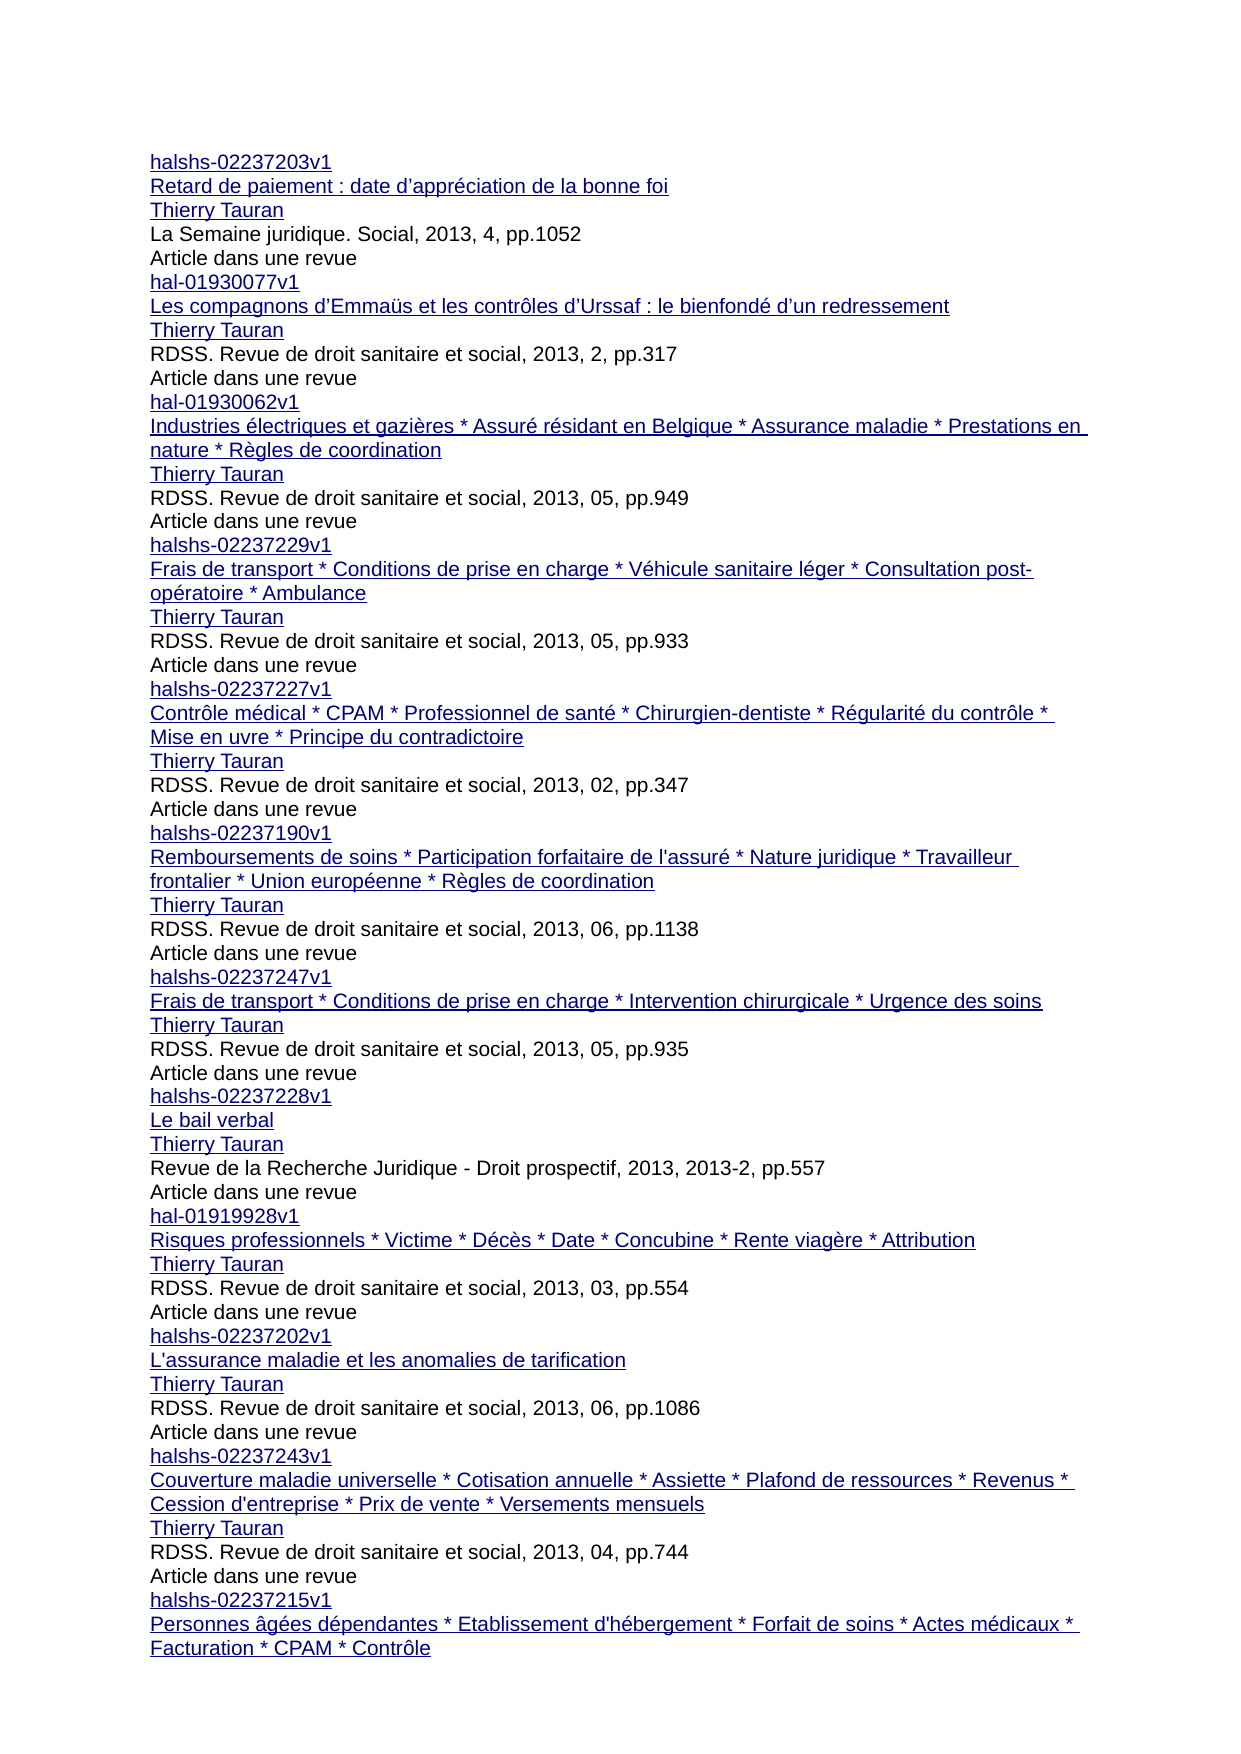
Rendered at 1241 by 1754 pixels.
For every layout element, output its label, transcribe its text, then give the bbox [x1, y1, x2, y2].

table_cell L'assurance maladie et les anomalies de tarification Thierry Tauran RDSS. Revue de droit sanitaire et social, 2013, 06, pp.1086 Article dans une revue halshs-02237243v1 [150, 1348, 1090, 1468]
table_cell halshs-02237203v1 [150, 150, 1090, 174]
table_cell Frais de transport * Conditions de prise en charge * Véhicule sanitaire léger * Consultation post-opératoire * Ambulance Thierry Tauran RDSS. Revue de droit sanitaire et social, 2013, 05, pp.933 Article dans une revue halshs-02237227v1 [150, 557, 1090, 701]
table_cell Industries électriques et gazières * Assuré résidant en Belgique * Assurance maladie * Prestations en nature * Règles de coordination Thierry Tauran RDSS. Revue de droit sanitaire et social, 2013, 05, pp.949 Article dans une revue halshs-02237229v1 [150, 414, 1090, 557]
table_cell Le bail verbal Thierry Tauran Revue de la Recherche Juridique - Droit prospectif, 2013, 2013-2, pp.557 Article dans une revue hal-01919928v1 [150, 1108, 1090, 1228]
table_cell Risques professionnels * Victime * Décès * Date * Concubine * Rente viagère * Attribution Thierry Tauran RDSS. Revue de droit sanitaire et social, 2013, 03, pp.554 Article dans une revue halshs-02237202v1 [150, 1228, 1090, 1348]
table_cell Personnes âgées dépendantes * Etablissement d'hébergement * Forfait de soins * Actes médicaux * Facturation * CPAM * Contrôle [150, 1611, 1090, 1659]
table_cell Retard de paiement : date d’appréciation de la bonne foi Thierry Tauran La Semaine juridique. Social, 2013, 4, pp.1052 Article dans une revue hal-01930077v1 [150, 174, 1090, 294]
table_cell Remboursements de soins * Participation forfaitaire de l'assuré * Nature juridique * Travailleur frontalier * Union européenne * Règles de coordination Thierry Tauran RDSS. Revue de droit sanitaire et social, 2013, 06, pp.1138 Article dans une revue halshs-02237247v1 [150, 845, 1090, 988]
table_cell Contrôle médical * CPAM * Professionnel de santé * Chirurgien-dentiste * Régularité du contrôle * Mise en uvre * Principe du contradictoire Thierry Tauran RDSS. Revue de droit sanitaire et social, 2013, 02, pp.347 Article dans une revue halshs-02237190v1 [150, 701, 1090, 845]
table_cell Les compagnons d’Emmaüs et les contrôles d’Urssaf : le bienfondé d’un redressement Thierry Tauran RDSS. Revue de droit sanitaire et social, 2013, 2, pp.317 Article dans une revue hal-01930062v1 [150, 294, 1090, 413]
table_cell Frais de transport * Conditions de prise en charge * Intervention chirurgicale * Urgence des soins Thierry Tauran RDSS. Revue de droit sanitaire et social, 2013, 05, pp.935 Article dans une revue halshs-02237228v1 [150, 989, 1090, 1108]
table_cell Couverture maladie universelle * Cotisation annuelle * Assiette * Plafond de ressources * Revenus * Cession d'entreprise * Prix de vente * Versements mensuels Thierry Tauran RDSS. Revue de droit sanitaire et social, 2013, 04, pp.744 Article dans une revue halshs-02237215v1 [150, 1468, 1090, 1611]
